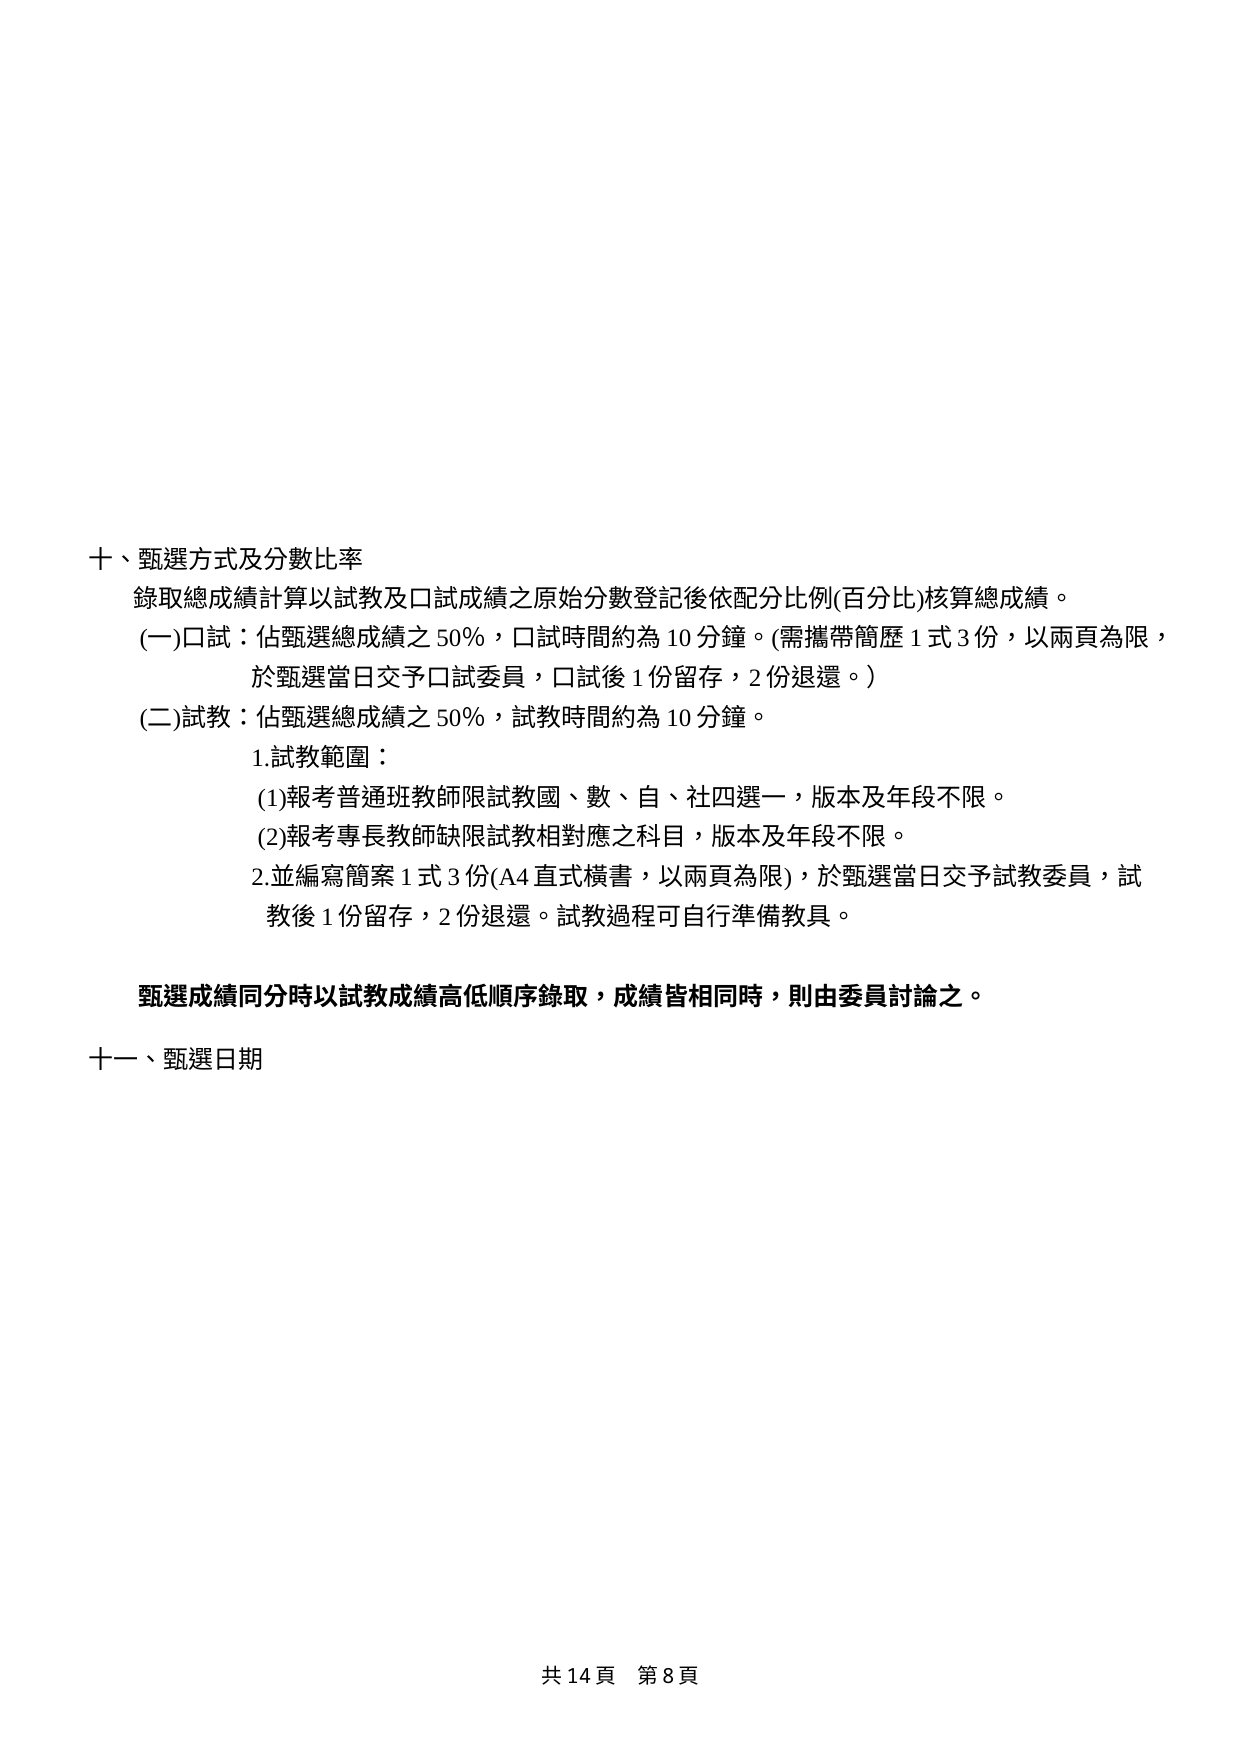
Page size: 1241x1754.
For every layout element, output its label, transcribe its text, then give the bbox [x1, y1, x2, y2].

text (1)報考普通班教師限試教國、數、自、社四選一，版本及年段不限。 [251, 777, 1152, 813]
text 十、甄選方式及分數比率 [89, 516, 1152, 578]
text 十一、甄選日期 [89, 1016, 1152, 1078]
text (2)報考專長教師缺限試教相對應之科目，版本及年段不限。 [251, 817, 1152, 853]
text 甄選成績同分時以試教成績高低順序錄取，成績皆相同時，則由委員討論之。 [139, 953, 1152, 1016]
text 1.試教範圍： [251, 737, 1152, 773]
text (二)試教：佔甄選總成績之50％，試教時間約為10分鐘。 [133, 697, 1152, 734]
text 錄取總成績計算以試教及口試成績之原始分數登記後依配分比例(百分比)核算總成績。 [133, 578, 1152, 614]
text 2.並編寫簡案1式3份(A4直式橫書，以兩頁為限)，於甄選當日交予試教委員，試教後1份留存，2份退還。試教過程可自行準備教具。 [251, 857, 1152, 933]
text (一)口試：佔甄選總成績之50％，口試時間約為10分鐘。(需攜帶簡歷1式3份，以兩頁為限，於甄選當日交予口試委員，口試後1份留存，2份退還。） [133, 618, 1152, 694]
